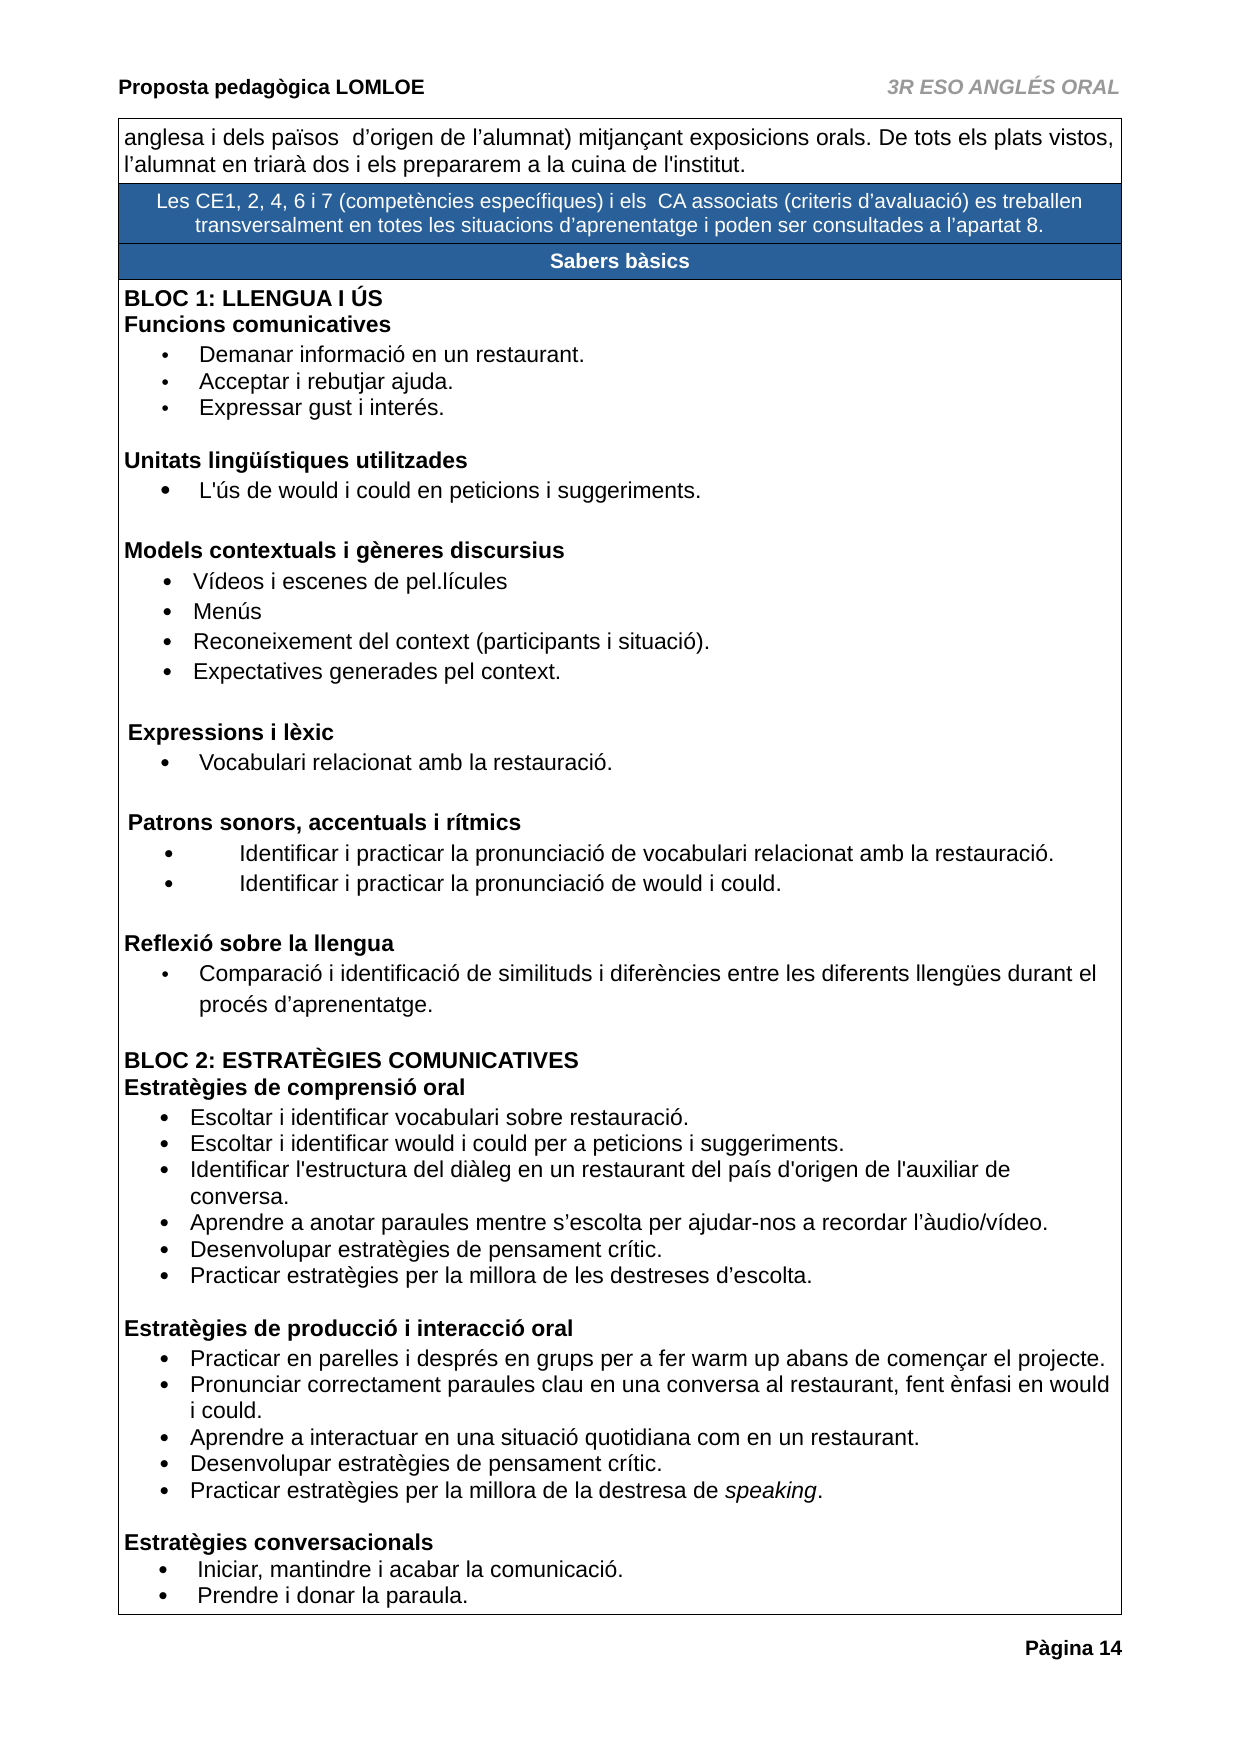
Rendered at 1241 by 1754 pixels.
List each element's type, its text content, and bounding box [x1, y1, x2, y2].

table_cell BLOC 1: LLENGUA I ÚS Funcions comunicatives Demanar informació en un restaurant. Acceptar i rebutjar ajuda. Expressar gust i interés. Unitats lingüístiques utilitzades L'ús de would i could en peticions i suggeriments. Models contextuals i gèneres discursius Vídeos i escenes de pel.lícules Menús Reconeixement del context (participants i situació). Expectatives generades pel context. Expressions i lèxic Vocabulari relacionat amb la restauració. Patrons sonors, accentuals i rítmics Identificar i practicar la pronunciació de vocabulari relacionat amb la restauració. Identificar i practicar la pronunciació de would i could. Reflexió sobre la llengua Comparació i identificació de similituds i diferències entre les diferents llengües durant el procés d’aprenentatge. BLOC 2: ESTRATÈGIES COMUNICATIVES Estratègies de comprensió oral Escoltar i identificar vocabulari sobre restauració. Escoltar i identificar would i could per a peticions i suggeriments. Identificar l'estructura del diàleg en un restaurant del país d'origen de l'auxiliar de conversa. Aprendre a anotar paraules mentre s’escolta per ajudar-nos a recordar l’àudio/vídeo. Desenvolupar estratègies de pensament crític. Practicar estratègies per la millora de les destreses d’escolta. Estratègies de producció i interacció oral Practicar en parelles i després en grups per a fer warm up abans de començar el projecte. Pronunciar correctament paraules clau en una conversa al restaurant, fent ènfasi en would i could. Aprendre a interactuar en una situació quotidiana com en un restaurant. Desenvolupar estratègies de pensament crític. Practicar estratègies per la millora de la destresa de speaking. Estratègies conversacionals Iniciar, mantindre i acabar la comunicació. Prendre i donar la paraula. Demanar aclariments. Ús de llenguatge no verbal com a recolzament. Intercanvis interculturals i mediació Llegir un text a classe i comunicar al seu grup oralment allò que ha entés (descrivint, parafrasejant i explicant). Realització d’una presentació sobre la cultura gastronòmica del país d'origen de l'alumnat i de l'assistent de conversa. Interés i iniciativa en la realització d'intercanvis comunicatius mitjançant diferents mitjans amb parlants o estudiants de la llengua anglesa. Resolució de possibles problemes que puguen aparéixer durant la preparació i posterior realització del menú. Estratègies d’avaluació i coavaluació Reflexió sobre l’aprenentatge a través dels objectius de la situació. Pràctica d’estratègies d’aprenentatge útils per a diverses situacions d’examen oral i de escoltar. Correcció dels errors més importants que impedisquen la comprensió. Realització de coavaluació amb altres estudiants i assimilació d’aquesta activitat com a eina d’aprenentatge entre iguals. Recerca i selecció d’informació Recerca d’informació per a completar les tasques amb diccionaris en línia o en paper, materials de consulta, internet. Recerques a internet, ús de material digital de consulta, navegació segura, contrast i valoració de la informació trobada, creació de presentacions i altres elements digitals. Estratègies de cerca, ús de cercadors i tractament de la informació per a la construcció del coneixement. Identificació de l’autoria de les fonts consultades i els continguts utilitzats. BLOC 3: CULTURA I SOCIETAT Aspectes socioculturals i sociolingüístics Respectar els modes de vida dels altres. Comprendre la importància de la solidaritat. Valorar la diversitat cultural gastronòmica com a font d’enriquiment. Diversitat lingüística i intercultural Identificació i ús d’expressions habituals de l’anglès. Curiositat i respecte per les diferències culturals i lingüístiques. Llengua estrangera com a mitjà de comunicació Identificació de patrons culturals d’ús comú propis de la llengua estrangera. Valoració de la llengua estrangera com a mitjà de comunicació interpersonal i internacional, com a font d’informació i com a eina de participació social i d’enriquiment personal. [119, 280, 1121, 1614]
table_cell Sabers bàsics [119, 244, 1121, 279]
table_cell Les CE1, 2, 4, 6 i 7 (competències específiques) i els CA associats (criteris d’avaluació) es treballen transversalment en totes les situacions d’aprenentatge i poden ser consultades a l’apartat 8. [119, 184, 1121, 243]
table_cell anglesa i dels països d’origen de l’alumnat) mitjançant exposicions orals. De tots els plats vistos, l’alumnat en triarà dos i els prepararem a la cuina de l'institut. [119, 119, 1121, 183]
